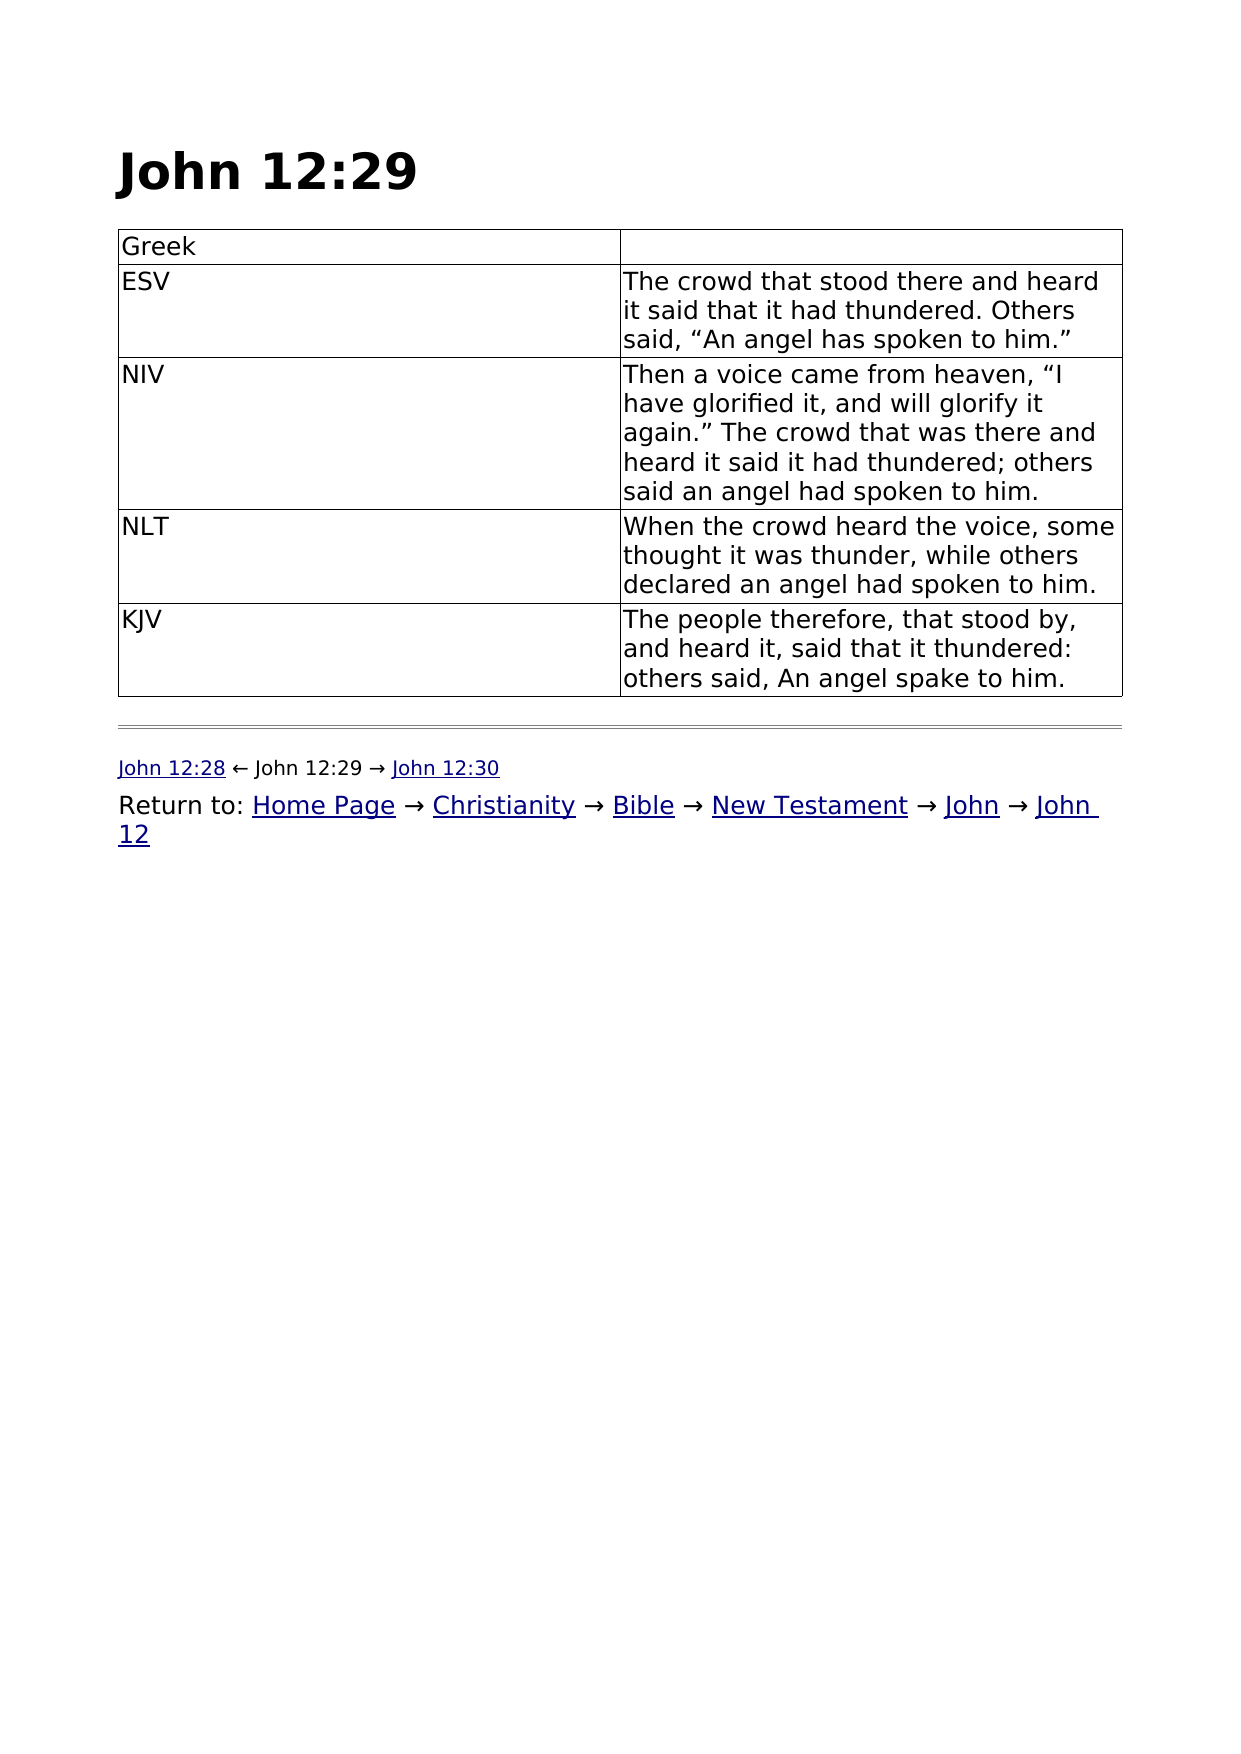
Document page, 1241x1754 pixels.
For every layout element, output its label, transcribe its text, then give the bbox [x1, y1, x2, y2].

table_cell KJV [119, 604, 620, 696]
table_cell When the crowd heard the voice, some thought it was thunder, while others declared an angel had spoken to him. [621, 510, 1122, 602]
table_cell The crowd that stood there and heard it said that it had thundered. Others said, “An angel has spoken to him.” [621, 265, 1122, 357]
text John 12:28 ← John 12:29 → John 12:30 [118, 757, 1122, 791]
table_cell Then a voice came from heaven, “I have glorified it, and will glorify it again.” The crowd that was there and heard it said it had thundered; others said an angel had spoken to him. [621, 358, 1122, 509]
table_header [621, 230, 1122, 264]
table_header Greek [119, 230, 620, 264]
text Return to: Home Page → Christianity → Bible → New Testament → John → John 12 [118, 791, 1122, 849]
table_cell NLT [119, 510, 620, 602]
table_cell The people therefore, that stood by, and heard it, said that it thundered: others said, An angel spake to him. [621, 604, 1122, 696]
subtitle John 12:29 [118, 143, 1122, 201]
table_cell NIV [119, 358, 620, 509]
table_cell ESV [119, 265, 620, 357]
